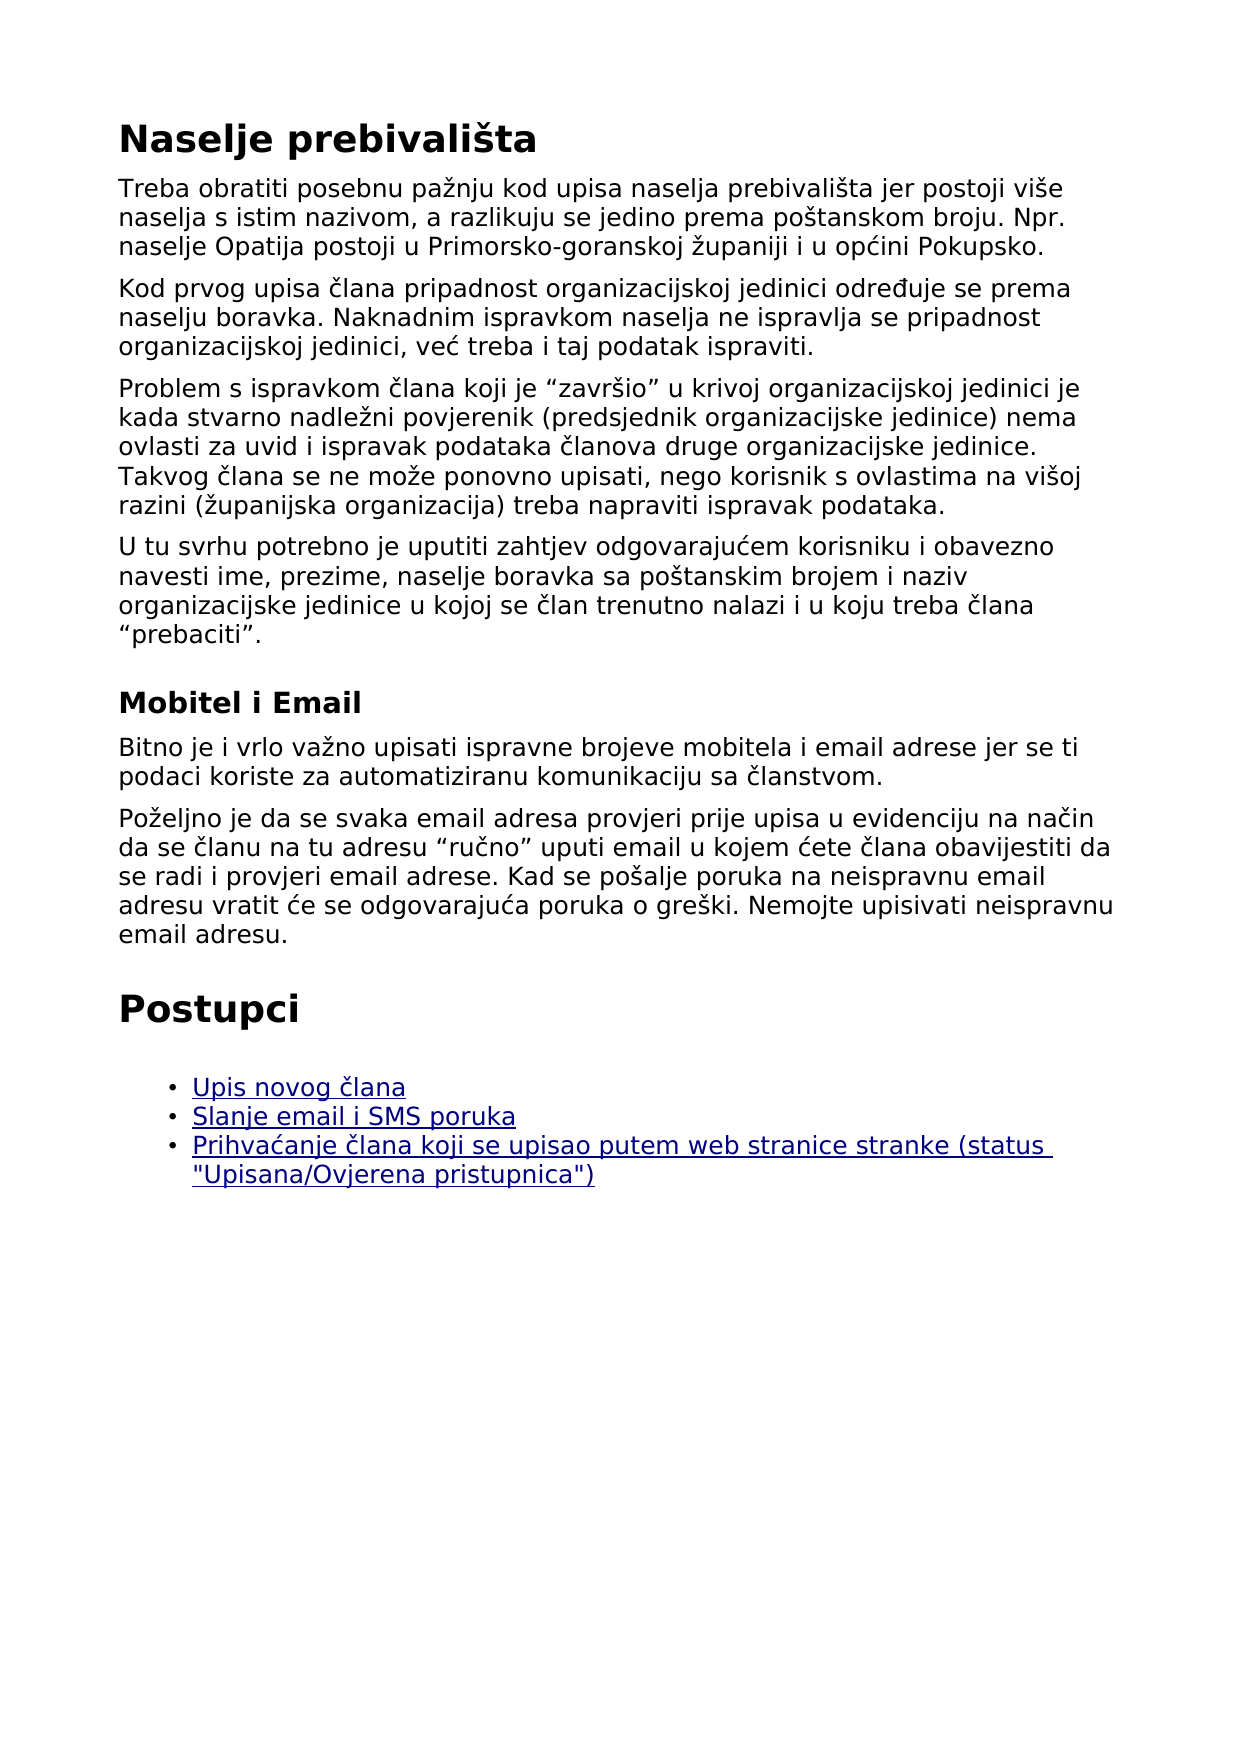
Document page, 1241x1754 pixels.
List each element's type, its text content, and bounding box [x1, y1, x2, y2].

text Treba obratiti posebnu pažnju kod upisa naselja prebivališta jer postoji više naselja s istim nazivom, a razlikuju se jedino prema poštanskom broju. Npr. naselje Opatija postoji u Primorsko-goranskoj županiji i u općini Pokupsko. [118, 174, 1122, 262]
text Kod prvog upisa člana pripadnost organizacijskoj jedinici određuje se prema naselju boravka. Naknadnim ispravkom naselja ne ispravlja se pripadnost organizacijskoj jedinici, već treba i taj podatak ispraviti. [118, 274, 1122, 362]
list Prihvaćanje člana koji se upisao putem web stranice stranke (status "Upisana/Ovjerena pristupnica") [177, 1131, 1122, 1190]
subtitle Mobitel i Email [118, 687, 1122, 721]
subtitle Naselje prebivališta [118, 118, 1122, 162]
list Upis novog člana [177, 1073, 1122, 1102]
text Poželjno je da se svaka email adresa provjeri prije upisa u evidenciju na način da se članu na tu adresu “ručno” uputi email u kojem ćete člana obavijestiti da se radi i provjeri email adrese. Kad se pošalje poruka na neispravnu email adresu vratit će se odgovarajuća poruka o greški. Nemojte upisivati neispravnu email adresu. [118, 804, 1122, 950]
subtitle Postupci [118, 987, 1122, 1031]
list Slanje email i SMS poruka [177, 1102, 1122, 1131]
text U tu svrhu potrebno je uputiti zahtjev odgovarajućem korisniku i obavezno navesti ime, prezime, naselje boravka sa poštanskim brojem i naziv organizacijske jedinice u kojoj se član trenutno nalazi i u koju treba člana “prebaciti”. [118, 533, 1122, 649]
text Problem s ispravkom člana koji je “završio” u krivoj organizacijskoj jedinici je kada stvarno nadležni povjerenik (predsjednik organizacijske jedinice) nema ovlasti za uvid i ispravak podataka članova druge organizacijske jedinice. Takvog člana se ne može ponovno upisati, nego korisnik s ovlastima na višoj razini (županijska organizacija) treba napraviti ispravak podataka. [118, 374, 1122, 520]
text Bitno je i vrlo važno upisati ispravne brojeve mobitela i email adrese jer se ti podaci koriste za automatiziranu komunikaciju sa članstvom. [118, 733, 1122, 792]
